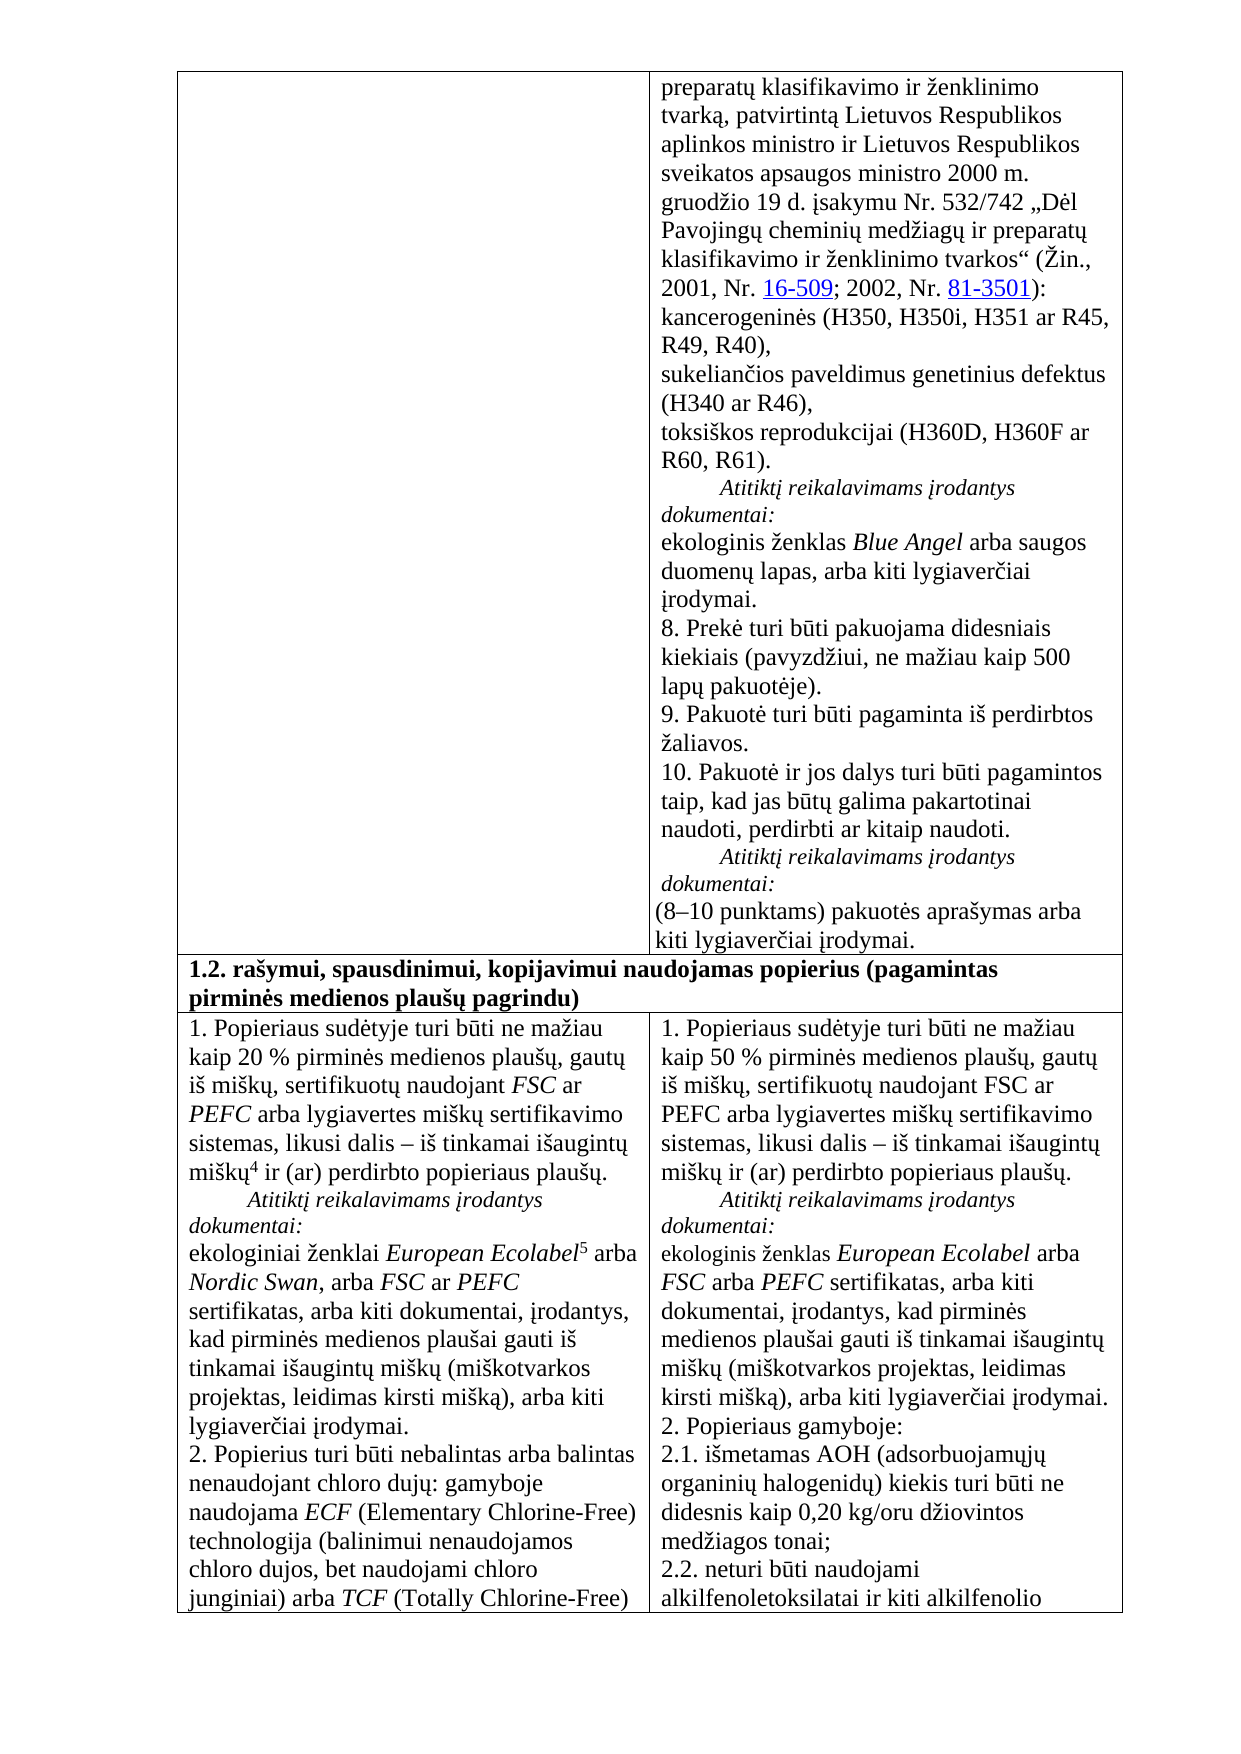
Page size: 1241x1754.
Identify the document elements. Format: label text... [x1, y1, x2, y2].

table_cell 1.2. rašymui, spausdinimui, kopijavimui naudojamas popierius (pagamintas pirminės medienos plaušų pagrindu) [178, 955, 1088, 1012]
table_cell [178, 72, 649, 953]
table_cell 1. Popieriaus sudėtyje turi būti ne mažiau kaip 20 % pirminės medienos plaušų, gautų iš miškų, sertifikuotų naudojant FSC ar PEFC arba lygiavertes miškų sertifikavimo sistemas, likusi dalis – iš tinkamai išaugintų miškų4 ir (ar) perdirbto popieriaus plaušų. Atitiktį reikalavimams įrodantys dokumentai: ekologiniai ženklai European Ecolabel5 arba Nordic Swan, arba FSC ar PEFC sertifikatas, arba kiti dokumentai, įrodantys, kad pirminės medienos plaušai gauti iš tinkamai išaugintų miškų (miškotvarkos projektas, leidimas kirsti mišką), arba kiti lygiaverčiai įrodymai. 2. Popierius turi būti nebalintas arba balintas nenaudojant chloro dujų: gamyboje naudojama ECF (Elementary Chlorine-Free) technologija (balinimui nenaudojamos chloro dujos, bet naudojami chloro junginiai) arba TCF (Totally Chlorine-Free) [178, 1013, 649, 1612]
table_cell [1089, 955, 1122, 1012]
table_cell preparatų klasifikavimo ir ženklinimo tvarką, patvirtintą Lietuvos Respublikos aplinkos ministro ir Lietuvos Respublikos sveikatos apsaugos ministro 2000 m. gruodžio 19 d. įsakymu Nr. 532/742 „Dėl Pavojingų cheminių medžiagų ir preparatų klasifikavimo ir ženklinimo tvarkos“ (Žin., 2001, Nr. 16-509; 2002, Nr. 81-3501): kancerogeninės (H350, H350i, H351 ar R45, R49, R40), sukeliančios paveldimus genetinius defektus (H340 ar R46), toksiškos reprodukcijai (H360D, H360F ar R60, R61). Atitiktį reikalavimams įrodantys dokumentai: ekologinis ženklas Blue Angel arba saugos duomenų lapas, arba kiti lygiaverčiai įrodymai. 8. Prekė turi būti pakuojama didesniais kiekiais (pavyzdžiui, ne mažiau kaip 500 lapų pakuotėje). 9. Pakuotė turi būti pagaminta iš perdirbtos žaliavos. 10. Pakuotė ir jos dalys turi būti pagamintos taip, kad jas būtų galima pakartotinai naudoti, perdirbti ar kitaip naudoti. Atitiktį reikalavimams įrodantys dokumentai: (8–10 punktams) pakuotės aprašymas arba kiti lygiaverčiai įrodymai. [650, 72, 1122, 953]
table_cell 1. Popieriaus sudėtyje turi būti ne mažiau kaip 50 % pirminės medienos plaušų, gautų iš miškų, sertifikuotų naudojant FSC ar PEFC arba lygiavertes miškų sertifikavimo sistemas, likusi dalis – iš tinkamai išaugintų miškų ir (ar) perdirbto popieriaus plaušų. Atitiktį reikalavimams įrodantys dokumentai: ekologinis ženklas European Ecolabel arba FSC arba PEFC sertifikatas, arba kiti dokumentai, įrodantys, kad pirminės medienos plaušai gauti iš tinkamai išaugintų miškų (miškotvarkos projektas, leidimas kirsti mišką), arba kiti lygiaverčiai įrodymai. 2. Popieriaus gamyboje: 2.1. išmetamas AOH (adsorbuojamųjų organinių halogenidų) kiekis turi būti ne didesnis kaip 0,20 kg/oru džiovintos medžiagos tonai; 2.2. neturi būti naudojami alkilfenoletoksilatai ir kiti alkilfenolio [650, 1013, 1122, 1612]
